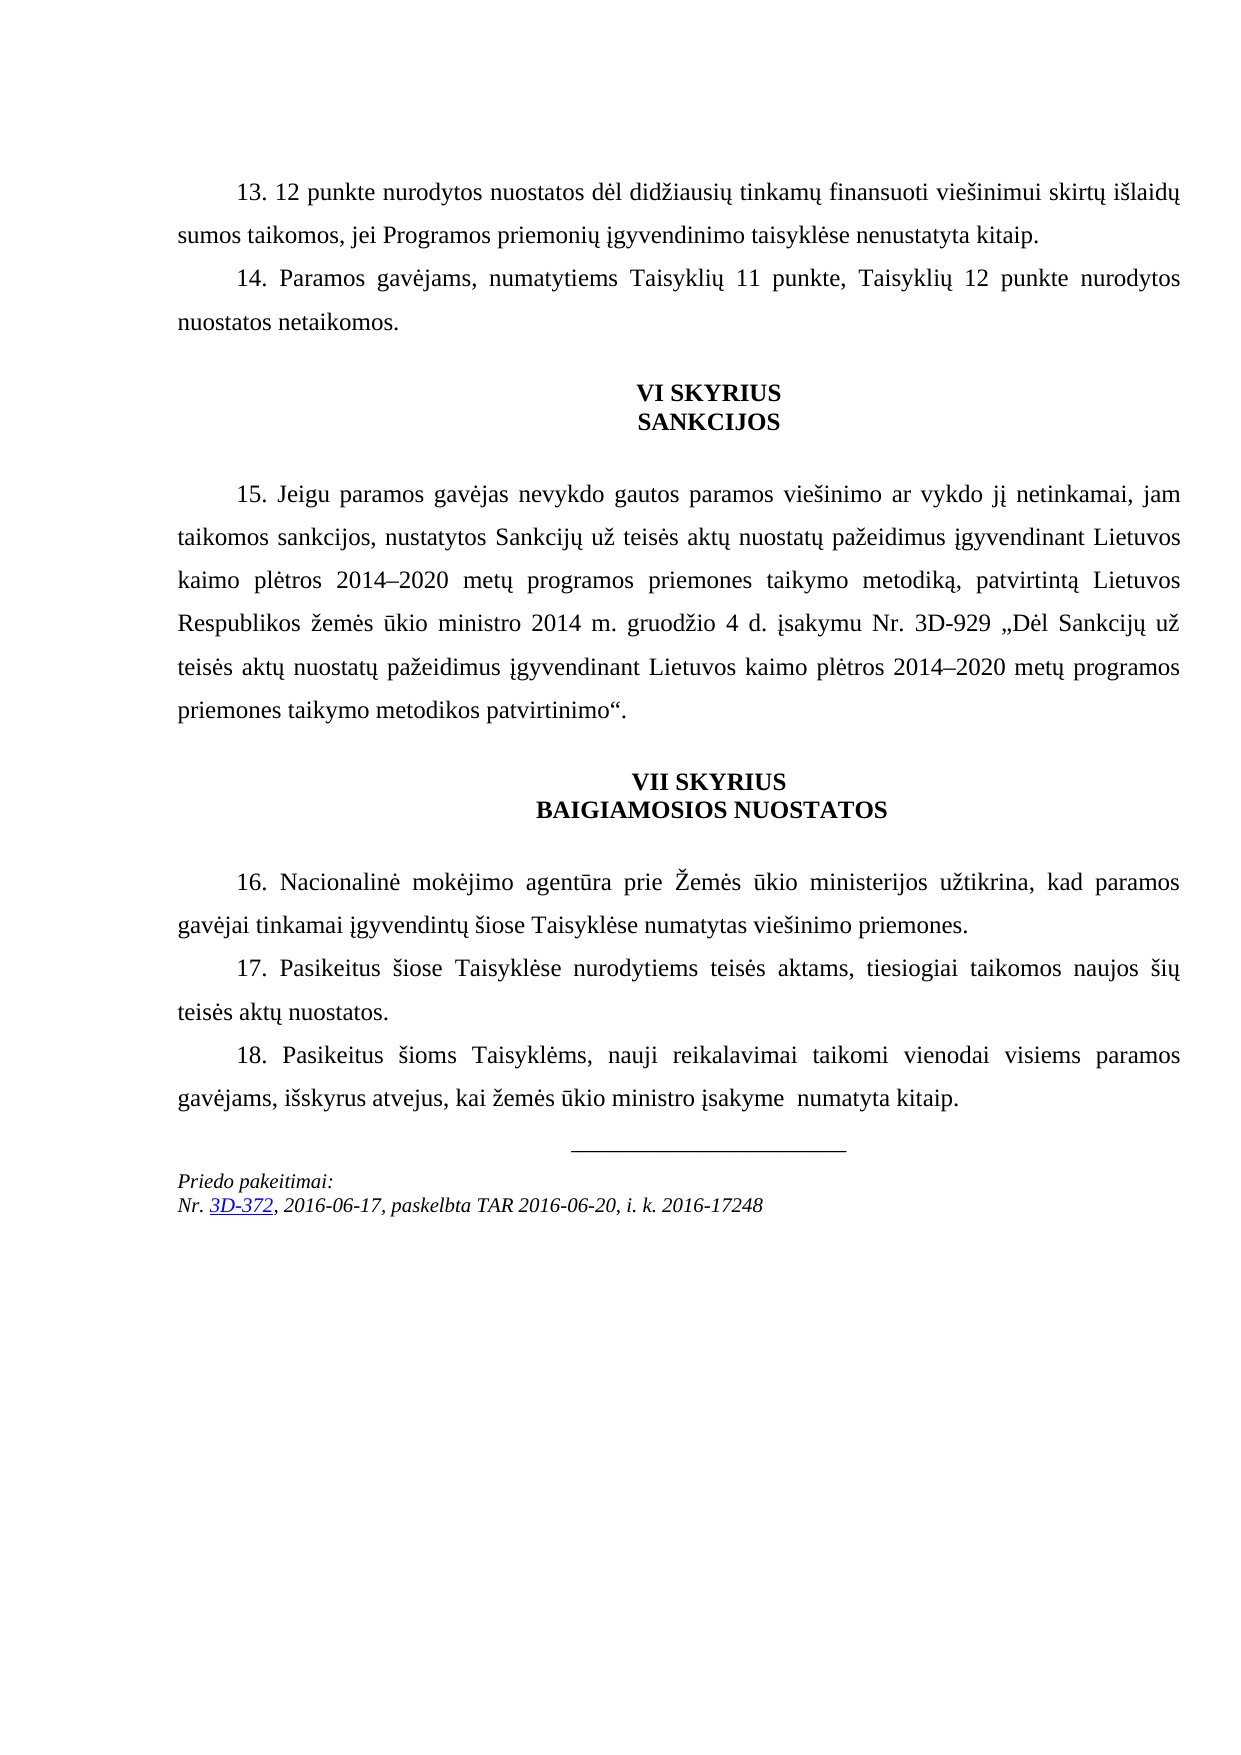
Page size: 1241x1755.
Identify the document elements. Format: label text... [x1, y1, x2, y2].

text 14. Paramos gavėjams, numatytiems Taisyklių 11 punkte, Taisyklių 12 punkte nurodytos nuostatos netaikomos. [177, 263, 1181, 335]
text 18. Pasikeitus šioms Taisyklėms, nauji reikalavimai taikomi vienodai visiems paramos gavėjams, išskyrus atvejus, kai žemės ūkio ministro įsakyme numatyta kitaip. [177, 1040, 1181, 1112]
text 16. Nacionalinė mokėjimo agentūra prie Žemės ūkio ministerijos užtikrina, kad paramos gavėjai tinkamai įgyvendintų šiose Taisyklėse numatytas viešinimo priemones. [177, 867, 1181, 939]
text BAIGIAMOSIOS NUOSTATOS [177, 795, 1181, 824]
text ______________________ [177, 1126, 1181, 1155]
text VII SKYRIUS [177, 767, 1181, 795]
text Priedo pakeitimai: [177, 1169, 1181, 1193]
text 15. Jeigu paramos gavėjas nevykdo gautos paramos viešinimo ar vykdo jį netinkamai, jam taikomos sankcijos, nustatytos Sankcijų už teisės aktų nuostatų pažeidimus įgyvendinant Lietuvos kaimo plėtros 2014–2020 metų programos priemones taikymo metodiką, patvirtintą Lietuvos Respublikos žemės ūkio ministro 2014 m. gruodžio 4 d. įsakymu Nr. 3D-929 „Dėl Sankcijų už teisės aktų nuostatų pažeidimus įgyvendinant Lietuvos kaimo plėtros 2014–2020 metų programos priemones taikymo metodikos patvirtinimo“. [177, 479, 1181, 723]
text Nr. 3D-372, 2016-06-17, paskelbta TAR 2016-06-20, i. k. 2016-17248 [177, 1193, 1181, 1217]
text VI SKYRIUS [177, 378, 1181, 407]
text 17. Pasikeitus šiose Taisyklėse nurodytiems teisės aktams, tiesiogiai taikomos naujos šių teisės aktų nuostatos. [177, 953, 1181, 1025]
text SANKCIJOS [177, 407, 1181, 436]
text 13. 12 punkte nurodytos nuostatos dėl didžiausių tinkamų finansuoti viešinimui skirtų išlaidų sumos taikomos, jei Programos priemonių įgyvendinimo taisyklėse nenustatyta kitaip. [177, 177, 1181, 249]
